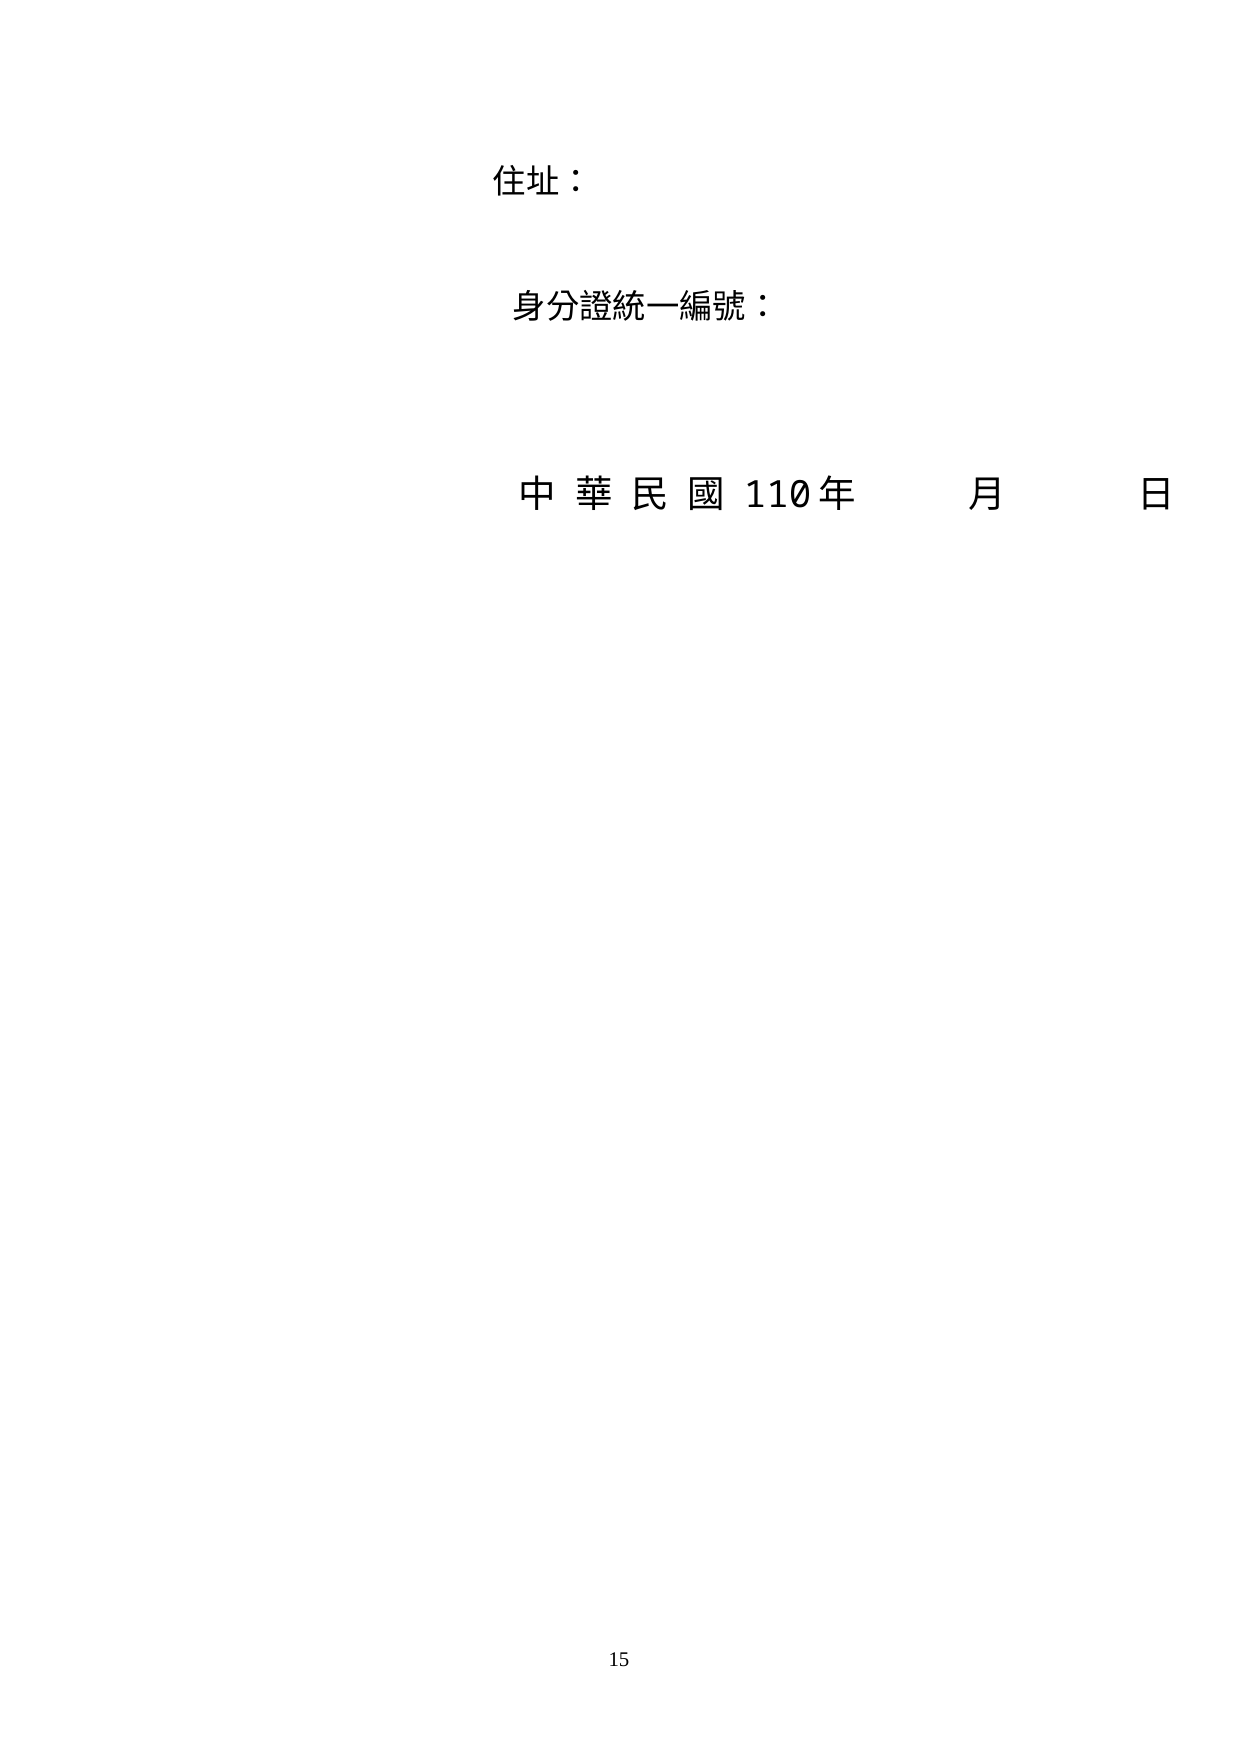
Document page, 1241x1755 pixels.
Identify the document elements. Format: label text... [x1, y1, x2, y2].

text 中 華 民 國 110年 月 日 [113, 450, 1175, 512]
text 身分證統一編號： [113, 262, 1175, 325]
text 住址： [163, 137, 1175, 200]
